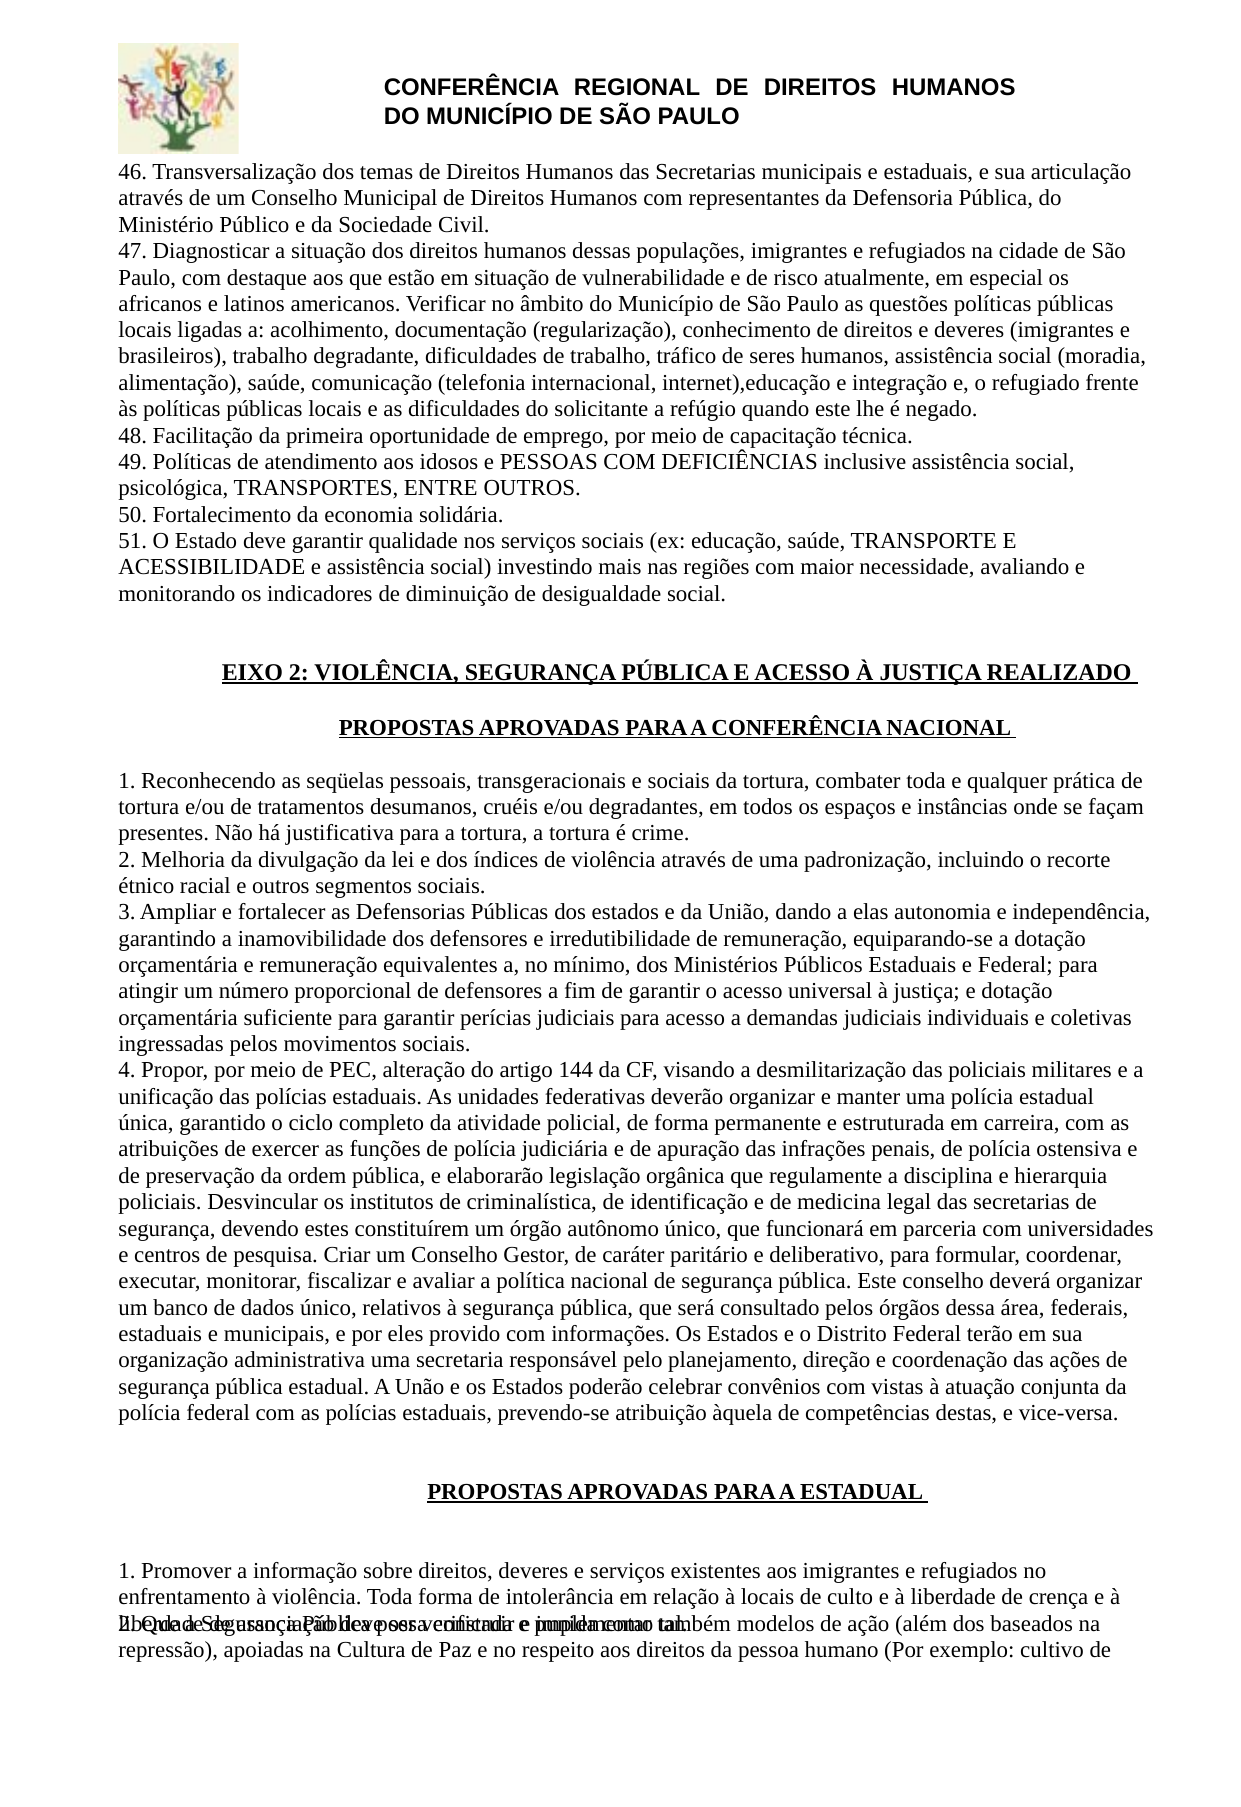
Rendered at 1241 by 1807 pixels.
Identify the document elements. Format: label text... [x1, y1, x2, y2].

text 3. Ampliar e fortalecer as Defensorias Públicas dos estados e da União, dando a elas autonomia e independência, garantindo a inamovibilidade dos defensores e irredutibilidade de remuneração, equiparando-se a dotação orçamentária e remuneração equivalentes a, no mínimo, dos Ministérios Públicos Estaduais e Federal; para atingir um número proporcional de defensores a fim de garantir o acesso universal à justiça; e dotação orçamentária suficiente para garantir perícias judiciais para acesso a demandas judiciais individuais e coletivas ingressadas pelos movimentos sociais. [118, 898, 1155, 1056]
picture [118, 43, 239, 154]
text 2. Melhoria da divulgação da lei e dos índices de violência através de uma padronização, incluindo o recorte étnico racial e outros segmentos sociais. [118, 846, 1150, 898]
text 51. O Estado deve garantir qualidade nos serviços sociais (ex: educação, saúde, TRANSPORTE E ACESSIBILIDADE e assistência social) investindo mais nas regiões com maior necessidade, avaliando e monitorando os indicadores de diminuição de desigualdade social. [118, 527, 1156, 606]
text PROPOSTAS APROVADAS PARA A CONFERÊNCIA NACIONAL [288, 714, 1062, 741]
text PROPOSTAS APROVADAS PARA A ESTADUAL [376, 1478, 974, 1505]
text 49. Políticas de atendimento aos idosos e PESSOAS COM DEFICIÊNCIAS inclusive assistência social, psicológica, TRANSPORTES, ENTRE OUTROS. [118, 448, 1152, 501]
text 4. Propor, por meio de PEC, alteração do artigo 144 da CF, visando a desmilitarização das policiais militares e a unificação das polícias estaduais. As unidades federativas deverão organizar e manter uma polícia estadual única, garantido o ciclo completo da atividade policial, de forma permanente e estruturada em carreira, com as atribuições de exercer as funções de polícia judiciária e de apuração das infrações penais, de polícia ostensiva e de preservação da ordem pública, e elaborarão legislação orgânica que regulamente a disciplina e hierarquia policiais. Desvincular os institutos de criminalística, de identificação e de medicina legal das secretarias de segurança, devendo estes constituírem um órgão autônomo único, que funcionará em parceria com universidades e centros de pesquisa. Criar um Conselho Gestor, de caráter paritário e deliberativo, para formular, coordenar, executar, monitorar, fiscalizar e avaliar a política nacional de segurança pública. Este conselho deverá organizar um banco de dados único, relativos à segurança pública, que será consultado pelos órgãos dessa área, federais, estaduais e municipais, e por eles provido com informações. Os Estados e o Distrito Federal terão em sua organização administrativa uma secretaria responsável pelo planejamento, direção e coordenação das ações de segurança pública estadual. A Unão e os Estados poderão celebrar convênios com vistas à atuação conjunta da polícia federal com as polícias estaduais, prevendo-se atribuição àquela de competências destas, e vice-versa. [118, 1056, 1155, 1425]
text 1. Reconhecendo as seqüelas pessoais, transgeracionais e sociais da tortura, combater toda e qualquer prática de tortura e/ou de tratamentos desumanos, cruéis e/ou degradantes, em todos os espaços e instâncias onde se façam presentes. Não há justificativa para a tortura, a tortura é crime. [118, 767, 1153, 846]
text 48. Facilitação da primeira oportunidade de emprego, por meio de capacitação técnica. [118, 422, 958, 448]
text 46. Transversalização dos temas de Direitos Humanos das Secretarias municipais e estaduais, e sua articulação através de um Conselho Municipal de Direitos Humanos com representantes da Defensoria Pública, do Ministério Público e da Sociedade Civil. [118, 158, 1156, 237]
text 47. Diagnosticar a situação dos direitos humanos dessas populações, imigrantes e refugiados na cidade de São Paulo, com destaque aos que estão em situação de vulnerabilidade e de risco atualmente, em especial os africanos e latinos americanos. Verificar no âmbito do Município de São Paulo as questões políticas públicas locais ligadas a: acolhimento, documentação (regularização), conhecimento de direitos e deveres (imigrantes e brasileiros), trabalho degradante, dificuldades de trabalho, tráfico de seres humanos, assistência social (moradia, alimentação), saúde, comunicação (telefonia internacional, internet),educação e integração e, o refugiado frente às políticas públicas locais e as dificuldades do solicitante a refúgio quando este lhe é negado. [118, 237, 1157, 422]
text EIXO 2: VIOLÊNCIA, SEGURANÇA PÚBLICA E ACESSO À JUSTIÇA REALIZADO [153, 658, 1200, 686]
text 2. Que a Segurança Pública possa construir e implementar também modelos de ação (além dos baseados na repressão), apoiadas na Cultura de Paz e no respeito aos direitos da pessoa humano (Por exemplo: cultivo de [118, 1610, 1151, 1663]
text 50. Fortalecimento da economia solidária. [118, 501, 549, 527]
text 1. Promover a informação sobre direitos, deveres e serviços existentes aos imigrantes e refugiados no enfrentamento à violência. Toda forma de intolerância em relação à locais de culto e à liberdade de crença e à liberdade de associação deve ser verificada e punida como tal. [118, 1557, 1153, 1636]
text CONFERÊNCIA REGIONAL DE DIREITOS HUMANOS DO MUNICÍPIO DE SÃO PAULO [383, 72, 1016, 129]
